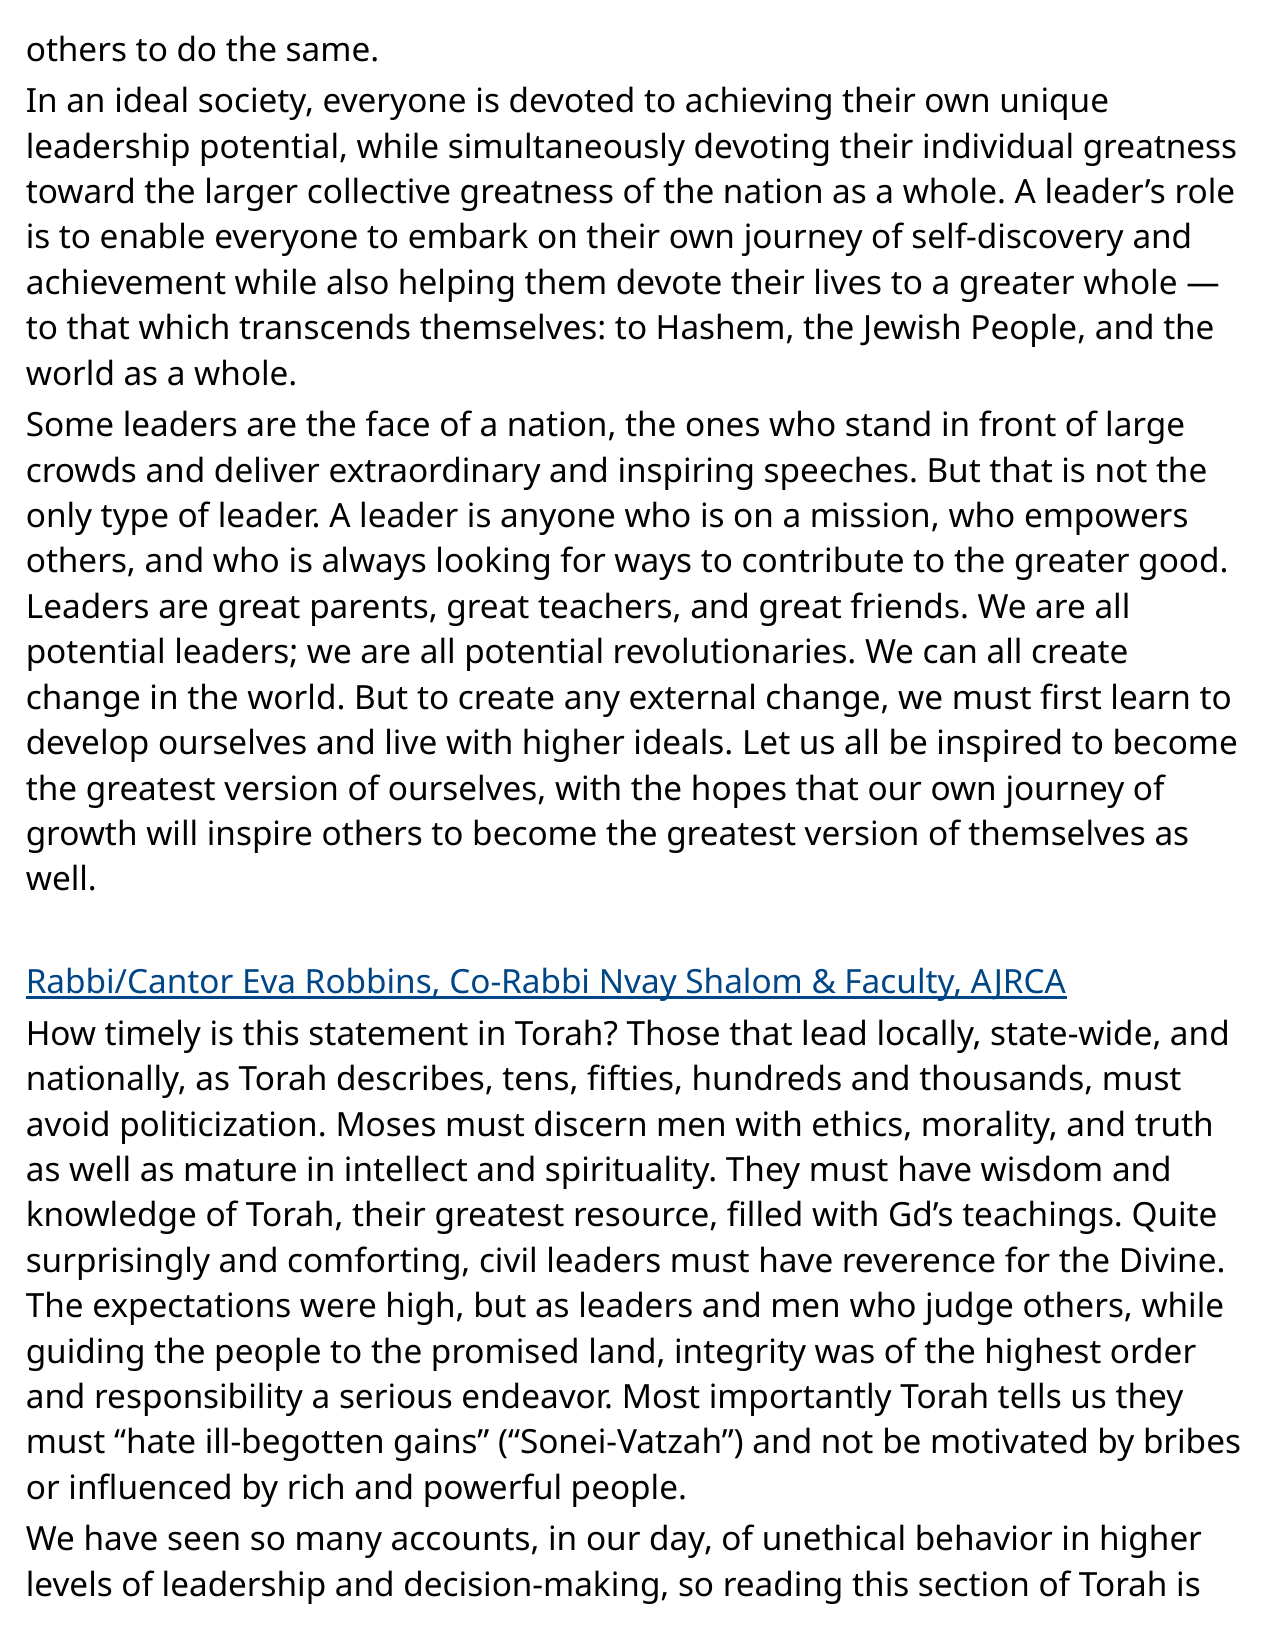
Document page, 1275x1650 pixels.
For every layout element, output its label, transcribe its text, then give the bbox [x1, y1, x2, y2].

text We have seen so many accounts, in our day, of unethical behavior in higher levels of leadership and decision-making, so reading this section of Torah is [26, 1515, 1249, 1606]
text Some leaders are the face of a nation, the ones who stand in front of large crowds and deliver extraordinary and inspiring speeches. But that is not the only type of leader. A leader is anyone who is on a mission, who empowers others, and who is always looking for ways to contribute to the greater good. Leaders are great parents, great teachers, and great friends. We are all potential leaders; we are all potential revolutionaries. We can all create change in the world. But to create any external change, we must first learn to develop ourselves and live with higher ideals. Let us all be inspired to become the greatest version of ourselves, with the hopes that our own journey of growth will inspire others to become the greatest version of themselves as well. [26, 401, 1249, 901]
text How timely is this statement in Torah? Those that lead locally, state-wide, and nationally, as Torah describes, tens, fifties, hundreds and thousands, must avoid politicization. Moses must discern men with ethics, morality, and truth as well as mature in intellect and spirituality. They must have wisdom and knowledge of Torah, their greatest resource, filled with Gd’s teachings. Quite surprisingly and comforting, civil leaders must have reverence for the Divine. The expectations were high, but as leaders and men who judge others, while guiding the people to the promised land, integrity was of the highest order and responsibility a serious endeavor. Most importantly Torah tells us they must “hate ill-begotten gains” (“Sonei-Vatzah”) and not be motivated by bribes or influenced by rich and powerful people. [26, 1009, 1249, 1509]
text others to do the same. [26, 26, 1249, 71]
text In an ideal society, everyone is devoted to achieving their own unique leadership potential, while simultaneously devoting their individual greatness toward the larger collective greatness of the nation as a whole. A leader’s role is to enable everyone to embark on their own journey of self-discovery and achievement while also helping them devote their lives to a greater whole — to that which transcends themselves: to Hashem, the Jewish People, and the world as a whole. [26, 77, 1249, 395]
text Rabbi/Cantor Eva Robbins, Co-Rabbi Nvay Shalom & Faculty, AJRCA [26, 958, 1249, 1003]
